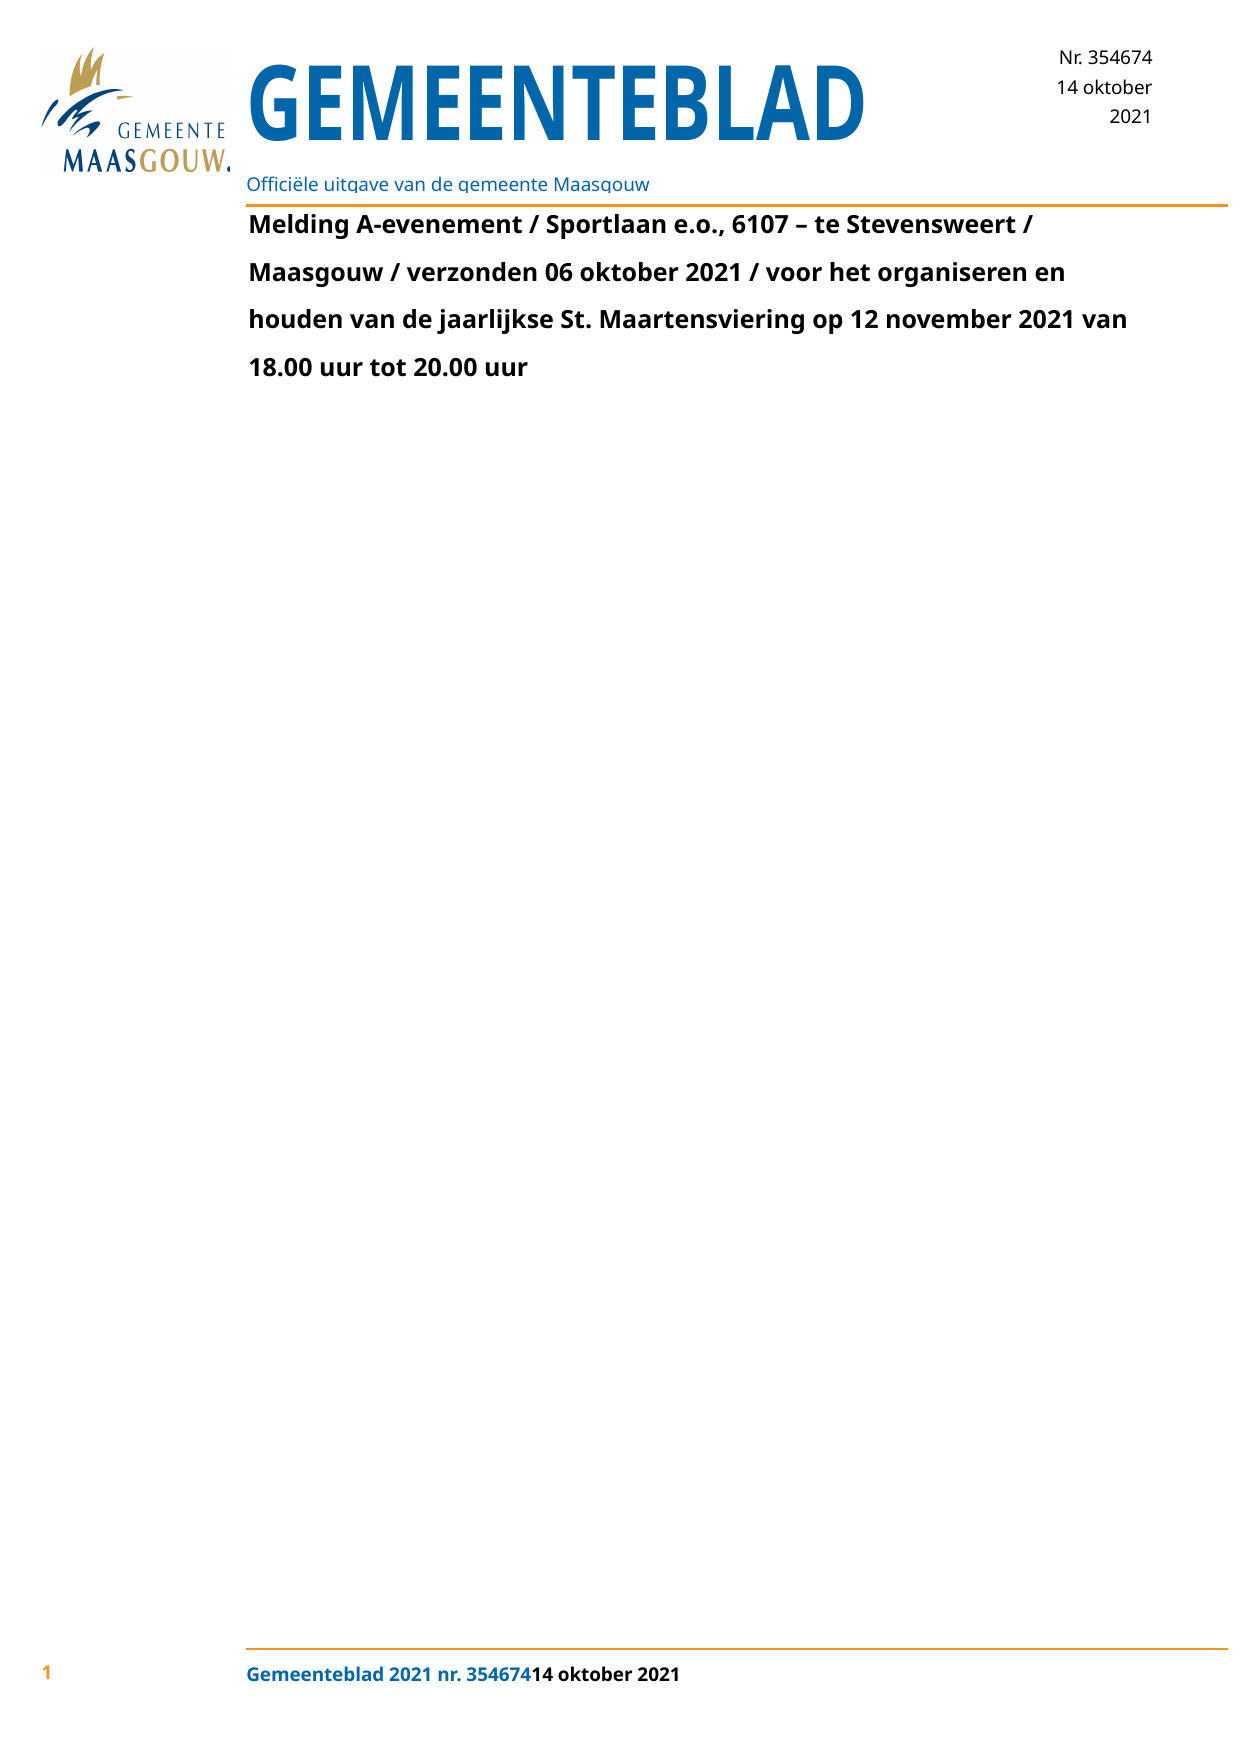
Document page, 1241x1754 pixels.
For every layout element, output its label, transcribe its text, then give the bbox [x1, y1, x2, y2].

text Melding A-evenement / Sportlaan e.o., 6107 – te Stevensweert / Maasgouw / verzonden 06 oktober 2021 / voor het organiseren en houden van de jaarlijkse St. Maartensviering op 12 november 2021 van 18.00 uur tot 20.00 uur [248, 207, 1152, 384]
picture [41, 47, 231, 172]
